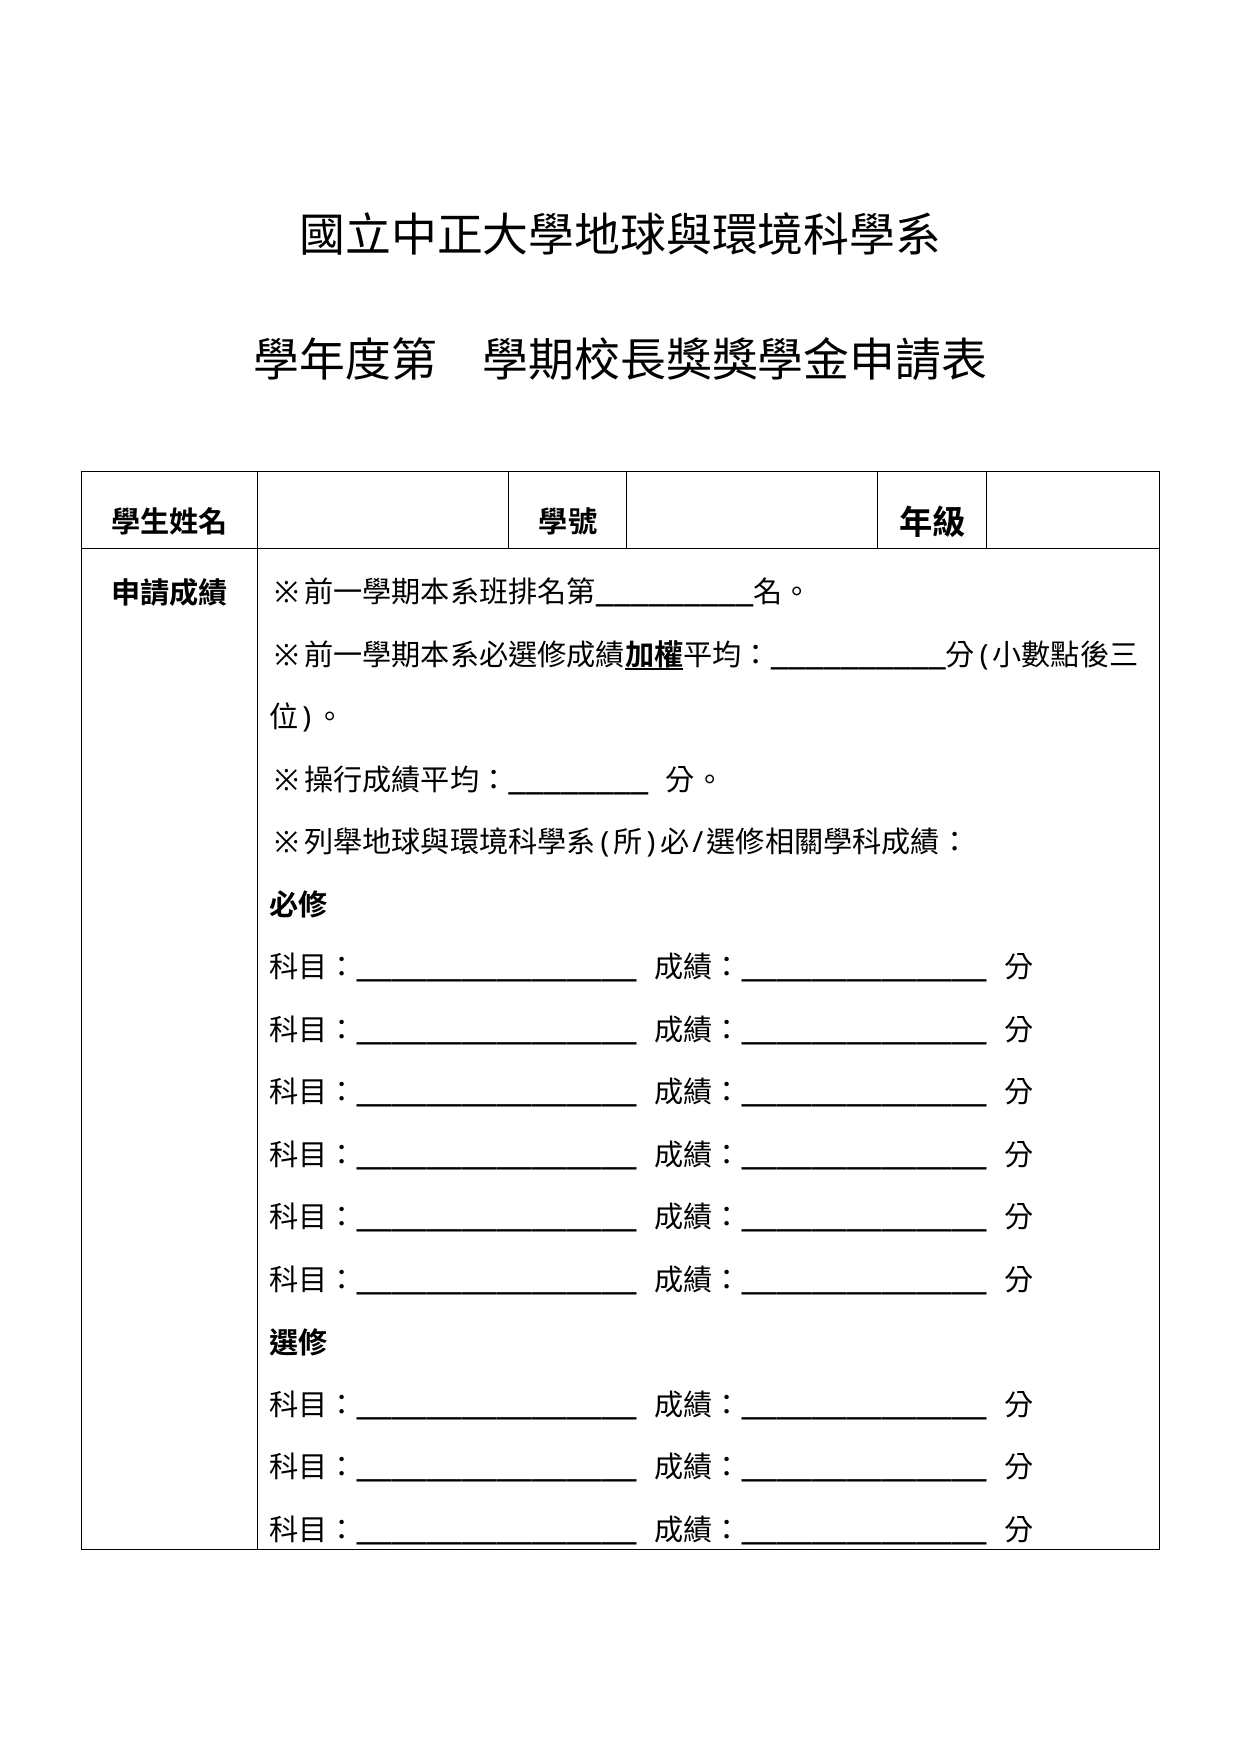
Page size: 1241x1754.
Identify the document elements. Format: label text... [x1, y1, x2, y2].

table_header [987, 472, 1159, 548]
table_header 學號 [509, 472, 626, 548]
text 學年度第 學期校長獎獎學金申請表 [187, 283, 1053, 408]
table_cell ※前一學期本系班排名第_________名。 ※前一學期本系必選修成績加權平均：__________分(小數點後三位)。 ※操行成績平均：________ 分。 ※列舉地球與環境科學系(所)必/選修相關學科成績： 必修 科目：________________ 成績：______________ 分 科目：________________ 成績：______________ 分 科目：________________ 成績：______________ 分 科目：________________ 成績：______________ 分 科目：________________ 成績：______________ 分 科目：________________ 成績：______________ 分 選修 科目：________________ 成績：______________ 分 科目：________________ 成績：______________ 分 科目：________________ 成績：______________ 分 [258, 549, 1159, 1549]
table_header 年級 [878, 472, 986, 548]
table_header [258, 472, 508, 548]
table_cell 申請成績 [82, 549, 257, 1549]
table_header [627, 472, 877, 548]
text 國立中正大學地球與環境科學系 [187, 158, 1053, 283]
table_header 學生姓名 [82, 472, 257, 548]
